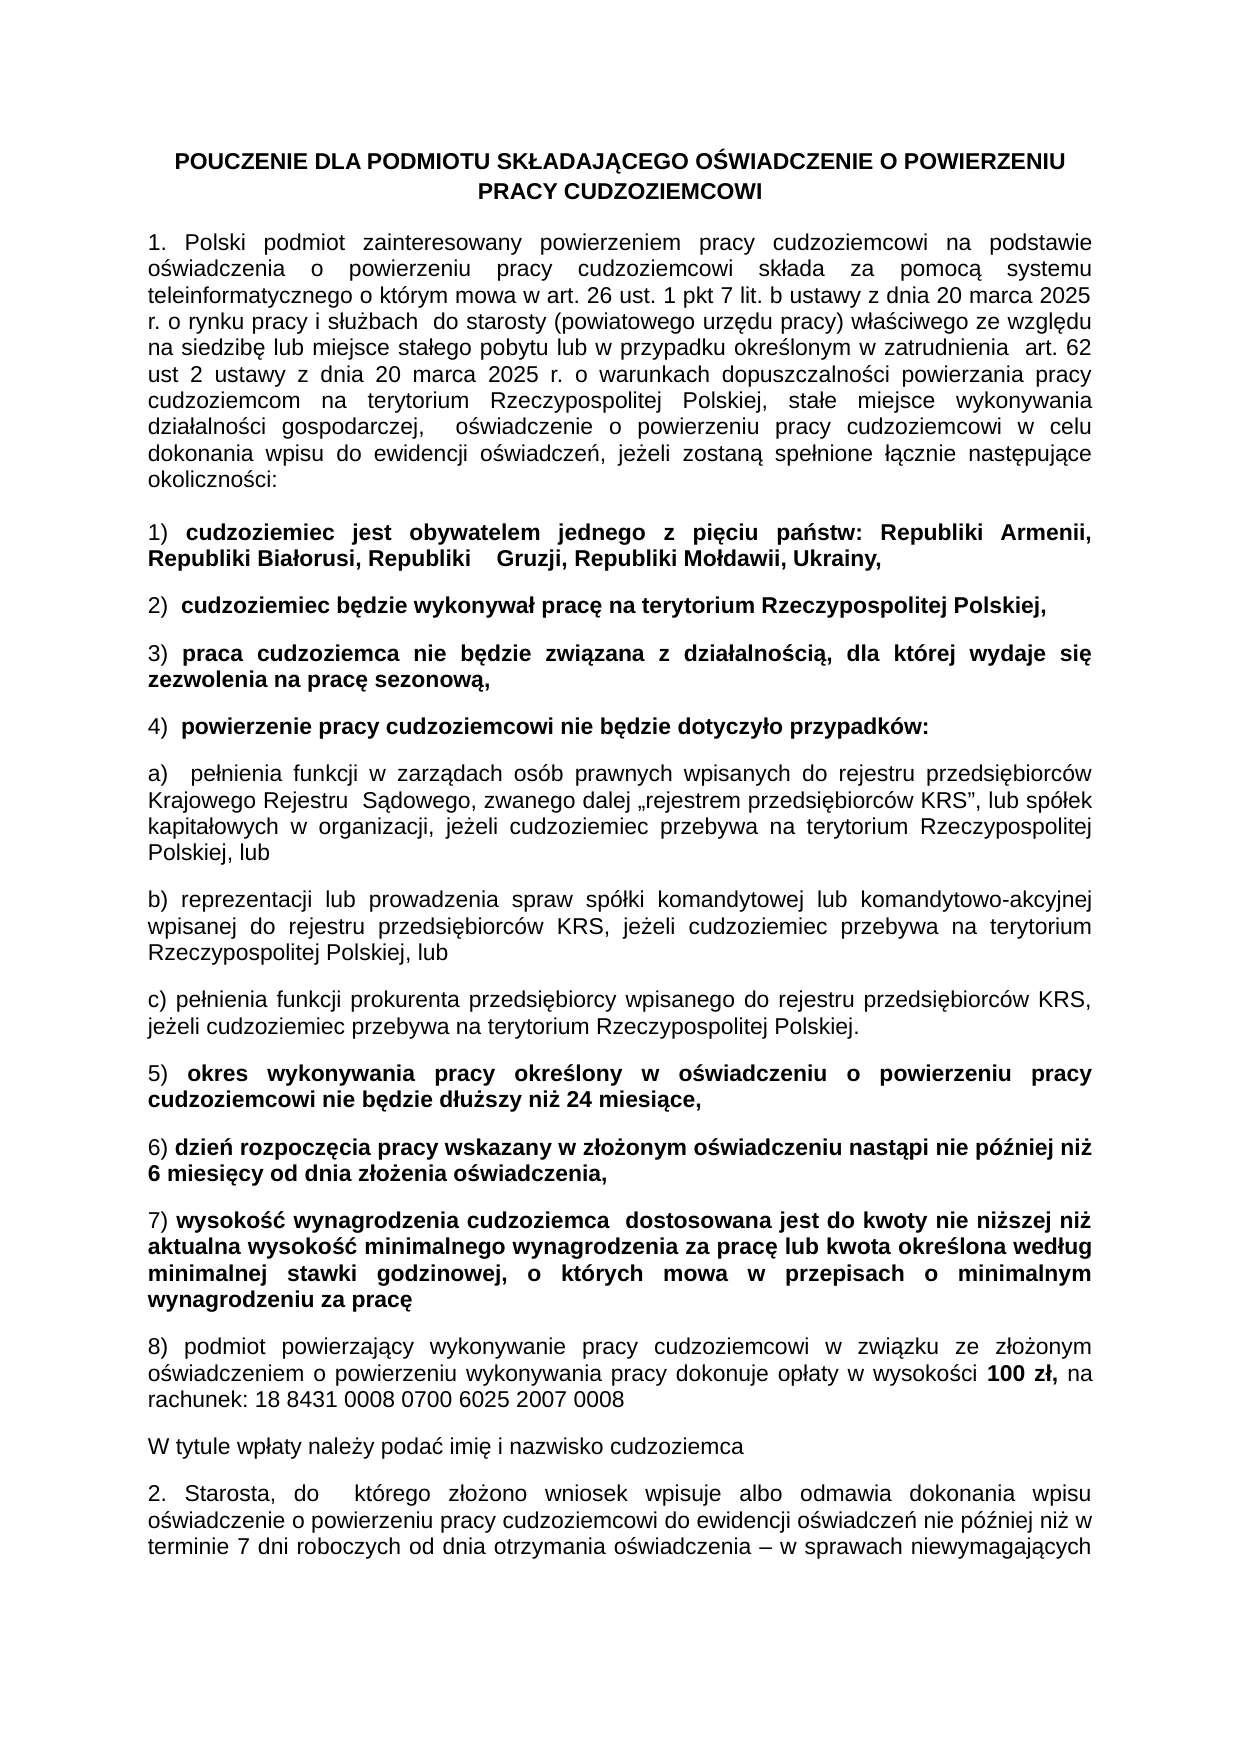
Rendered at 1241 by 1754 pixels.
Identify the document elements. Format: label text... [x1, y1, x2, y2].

text b) reprezentacji lub prowadzenia spraw spółki komandytowej lub komandytowo-akcyjnej wpisanej do rejestru przedsiębiorców KRS, jeżeli cudzoziemiec przebywa na terytorium Rzeczypospolitej Polskiej, lub [148, 886, 1093, 966]
text 3) praca cudzoziemca nie będzie związana z działalnością, dla której wydaje się zezwolenia na pracę sezonową, [148, 639, 1093, 692]
text 5) okres wykonywania pracy określony w oświadczeniu o powierzeniu pracy cudzoziemcowi nie będzie dłuższy niż 24 miesiące, [148, 1060, 1093, 1113]
text 7) wysokość wynagrodzenia cudzoziemca dostosowana jest do kwoty nie niższej niż aktualna wysokość minimalnego wynagrodzenia za pracę lub kwota określona według minimalnej stawki godzinowej, o których mowa w przepisach o minimalnym wynagrodzeniu za pracę [148, 1207, 1093, 1312]
text POUCZENIE DLA PODMIOTU SKŁADAJĄCEGO OŚWIADCZENIE O POWIERZENIU PRACY CUDZOZIEMCOWI [148, 148, 1093, 204]
text c) pełnienia funkcji prokurenta przedsiębiorcy wpisanego do rejestru przedsiębiorców KRS, jeżeli cudzoziemiec przebywa na terytorium Rzeczypospolitej Polskiej. [148, 986, 1093, 1039]
text a) pełnienia funkcji w zarządach osób prawnych wpisanych do rejestru przedsiębiorców Krajowego Rejestru Sądowego, zwanego dalej „rejestrem przedsiębiorców KRS”, lub spółek kapitałowych w organizacji, jeżeli cudzoziemiec przebywa na terytorium Rzeczypospolitej Polskiej, lub [148, 760, 1093, 866]
text 1. Polski podmiot zainteresowany powierzeniem pracy cudzoziemcowi na podstawie oświadczenia o powierzeniu pracy cudzoziemcowi składa za pomocą systemu teleinformatycznego o którym mowa w art. 26 ust. 1 pkt 7 lit. b ustawy z dnia 20 marca 2025 r. o rynku pracy i służbach do starosty (powiatowego urzędu pracy) właściwego ze względu na siedzibę lub miejsce stałego pobytu lub w przypadku określonym w zatrudnienia art. 62 ust 2 ustawy z dnia 20 marca 2025 r. o warunkach dopuszczalności powierzania pracy cudzoziemcom na terytorium Rzeczypospolitej Polskiej, stałe miejsce wykonywania działalności gospodarczej, oświadczenie o powierzeniu pracy cudzoziemcowi w celu dokonania wpisu do ewidencji oświadczeń, jeżeli zostaną spełnione łącznie następujące okoliczności: [148, 229, 1093, 492]
text 8) podmiot powierzający wykonywanie pracy cudzoziemcowi w związku ze złożonym oświadczeniem o powierzeniu wykonywania pracy dokonuje opłaty w wysokości 100 zł, na rachunek: 18 8431 0008 0700 6025 2007 0008 [148, 1333, 1093, 1412]
text 2. Starosta, do którego złożono wniosek wpisuje albo odmawia dokonania wpisu oświadczenie o powierzeniu pracy cudzoziemcowi do ewidencji oświadczeń nie później niż w terminie 7 dni roboczych od dnia otrzymania oświadczenia – w sprawach niewymagających [148, 1480, 1093, 1559]
text 1) cudzoziemiec jest obywatelem jednego z pięciu państw: Republiki Armenii, Republiki Białorusi, Republiki Gruzji, Republiki Mołdawii, Ukrainy, [148, 519, 1093, 571]
text 4) powierzenie pracy cudzoziemcowi nie będzie dotyczyło przypadków: [148, 713, 1093, 739]
text 6) dzień rozpoczęcia pracy wskazany w złożonym oświadczeniu nastąpi nie później niż 6 miesięcy od dnia złożenia oświadczenia, [148, 1133, 1093, 1186]
text W tytule wpłaty należy podać imię i nazwisko cudzoziemca [148, 1433, 1093, 1459]
text 2) cudzoziemiec będzie wykonywał pracę na terytorium Rzeczypospolitej Polskiej, [148, 592, 1093, 619]
